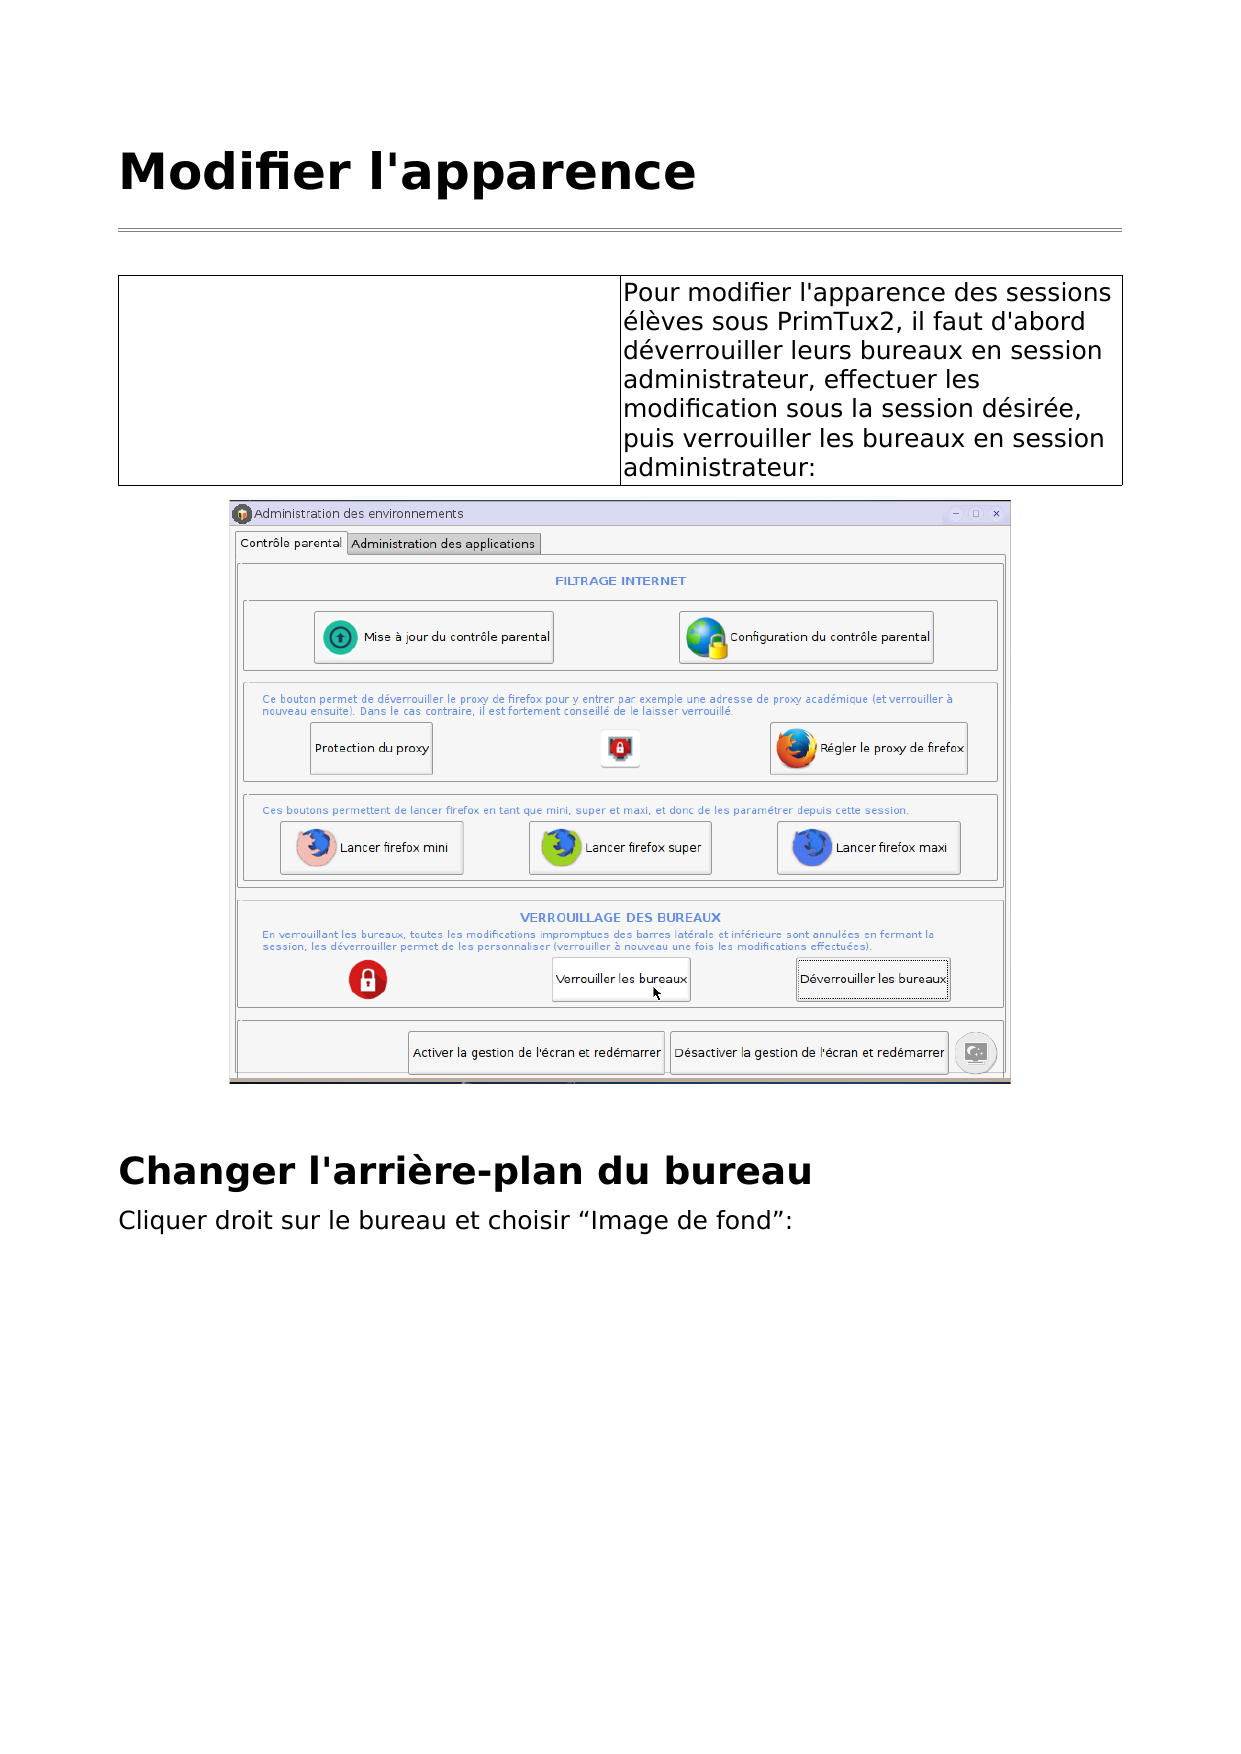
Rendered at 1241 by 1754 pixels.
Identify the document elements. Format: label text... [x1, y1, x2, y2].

picture [229, 500, 1011, 1084]
text Cliquer droit sur le bureau et choisir “Image de fond”: [118, 1206, 1122, 1235]
subtitle Changer l'arrière-plan du bureau [118, 1150, 1122, 1193]
table_header [119, 276, 620, 485]
table_header Pour modifier l'apparence des sessions élèves sous PrimTux2, il faut d'abord déverrouiller leurs bureaux en session administrateur, effectuer les modification sous la session désirée, puis verrouiller les bureaux en session administrateur: [621, 276, 1122, 485]
subtitle Modifier l'apparence [118, 143, 1122, 201]
